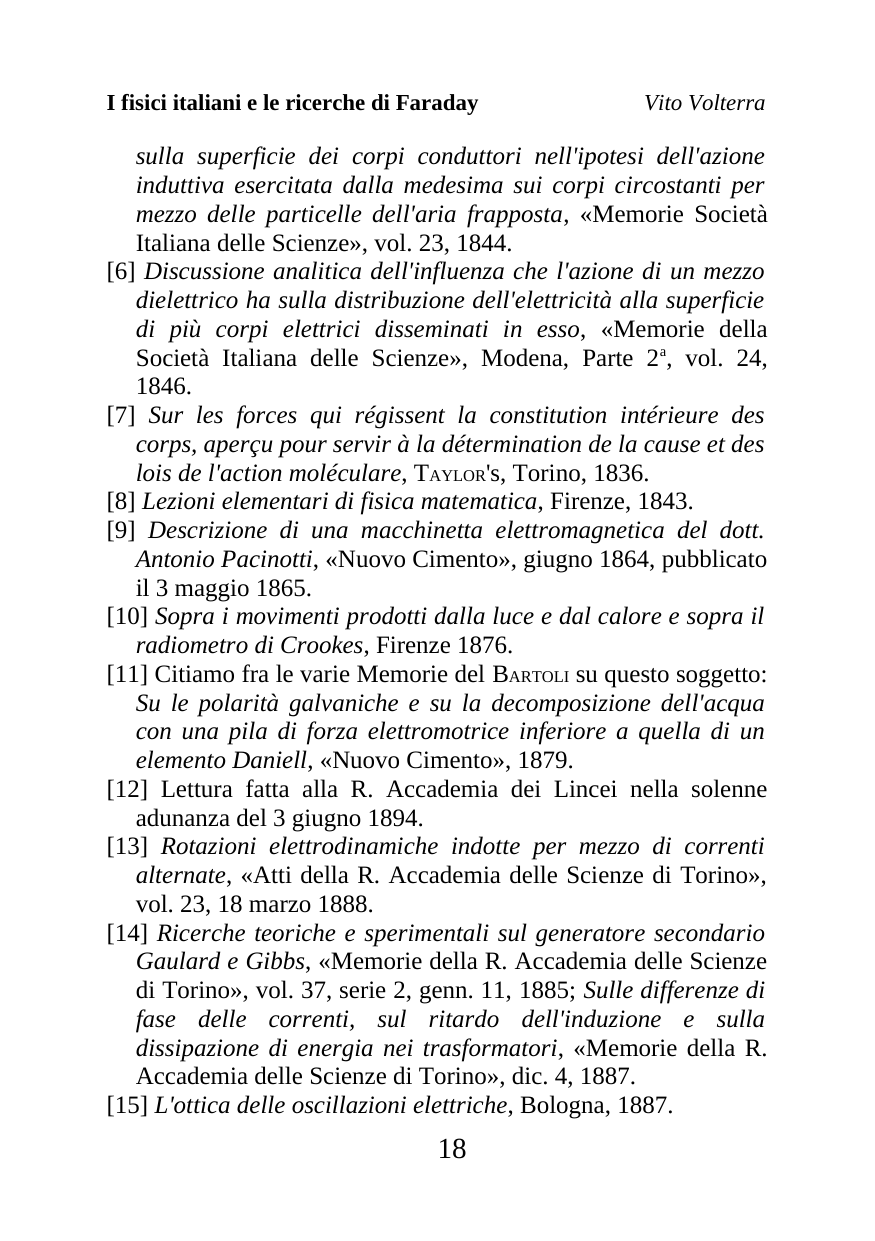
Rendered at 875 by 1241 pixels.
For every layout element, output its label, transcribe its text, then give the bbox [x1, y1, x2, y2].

text [13] Rotazioni elettrodinamiche indotte per mezzo di correnti alternate, «Atti della R. Accademia delle Scienze di Torino», vol. 23, 18 marzo 1888. [106, 831, 768, 918]
text [11] Citiamo fra le varie Memorie del Bartoli su questo soggetto: Su le polarità galvaniche e su la decomposizione dell'acqua con una pila di forza elettromotrice inferiore a quella di un elemento Daniell, «Nuovo Cimento», 1879. [106, 659, 768, 774]
text [12] Lettura fatta alla R. Accademia dei Lincei nella solenne adunanza del 3 giugno 1894. [106, 774, 768, 831]
text [14] Ricerche teoriche e sperimentali sul generatore secondario Gaulard e Gibbs, «Memorie della R. Accademia delle Scienze di Torino», vol. 37, serie 2, genn. 11, 1885; Sulle differenze di fase delle correnti, sul ritardo dell'induzione e sulla dissipazione di energia nei trasformatori, «Memorie della R. Accademia delle Scienze di Torino», dic. 4, 1887. [106, 918, 768, 1090]
text [6] Discussione analitica dell'influenza che l'azione di un mezzo dielettrico ha sulla distribuzione dell'elettricità alla superficie di più corpi elettrici disseminati in esso, «Memorie della Società Italiana delle Scienze», Modena, Parte 2a, vol. 24, 1846. [106, 256, 768, 400]
text [10] Sopra i movimenti prodotti dalla luce e dal calore e sopra il radiometro di Crookes, Firenze 1876. [106, 601, 768, 659]
text [9] Descrizione di una macchinetta elettromagnetica del dott. Antonio Pacinotti, «Nuovo Cimento», giugno 1864, pubblicato il 3 maggio 1865. [106, 515, 768, 601]
text [8] Lezioni elementari di fisica matematica, Firenze, 1843. [106, 486, 768, 515]
text [15] L'ottica delle oscillazioni elettriche, Bologna, 1887. [106, 1090, 768, 1119]
text [7] Sur les forces qui régissent la constitution intérieure des corps, aperçu pour servir à la détermination de la cause et des lois de l'action moléculare, Taylor's, Torino, 1836. [106, 400, 768, 486]
text sulla superficie dei corpi conduttori nell'ipotesi dell'azione induttiva esercitata dalla medesima sui corpi circostanti per mezzo delle particelle dell'aria frapposta, «Memorie Società Italiana delle Scienze», vol. 23, 1844. [106, 141, 768, 256]
